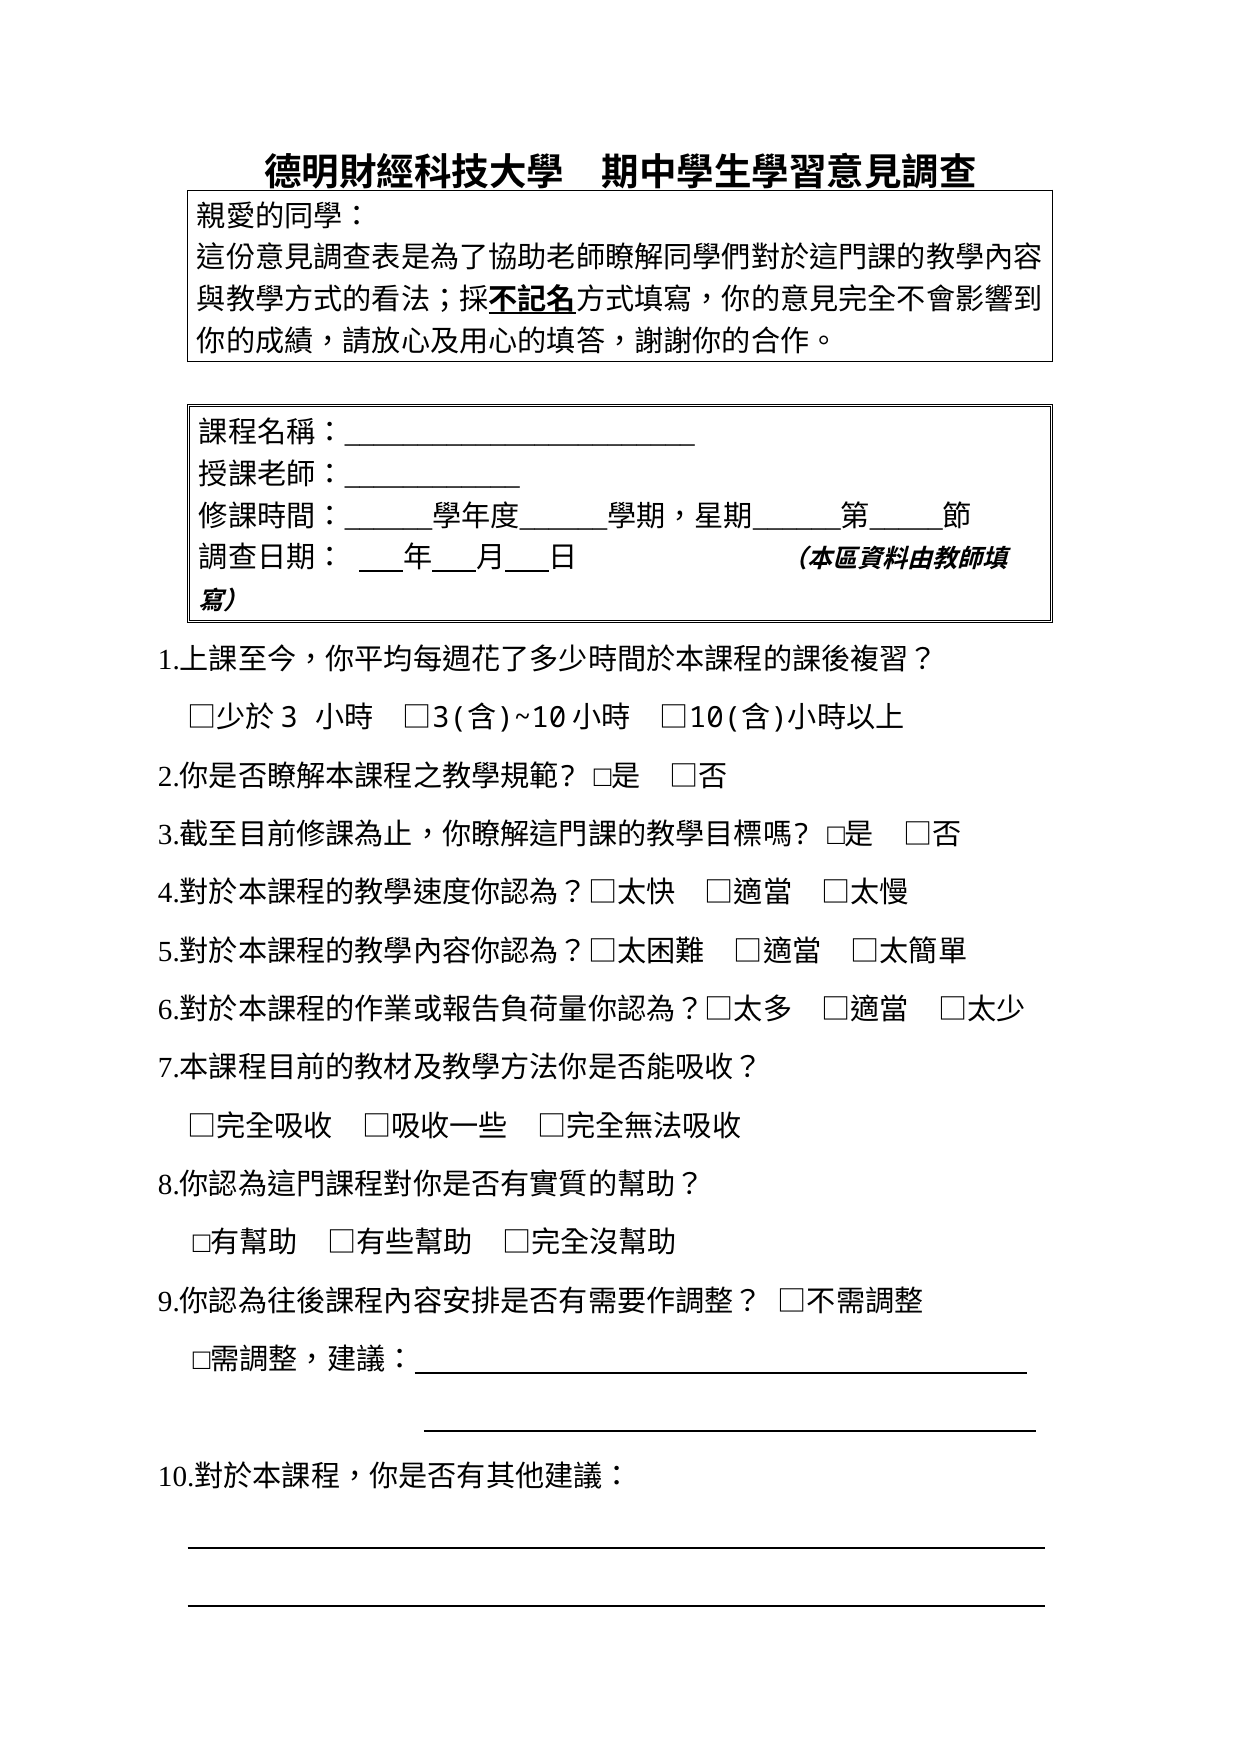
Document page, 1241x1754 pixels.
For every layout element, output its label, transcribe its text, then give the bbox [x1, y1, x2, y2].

text 調查日期： 年 月 日 （本區資料由教師填寫） [190, 529, 1050, 620]
text 修課時間：______學年度______學期，星期______第_____節 [190, 487, 1050, 529]
text 德明財經科技大學 期中學生學習意見調查 [187, 127, 1053, 189]
text 授課老師：____________ [190, 446, 1050, 487]
text □少於3 小時 □3(含)~10小時 □10(含)小時以上 [158, 681, 1053, 739]
text 這份意見調查表是為了協助老師瞭解同學們對於這門課的教學內容與教學方式的看法；採不記名方式填寫，你的意見完全不會影響到你的成績，請放心及用心的填答，謝謝你的合作。 [188, 231, 1052, 361]
text 7.本課程目前的教材及教學方法你是否能吸收？ [158, 1031, 1053, 1089]
text 8.你認為這門課程對你是否有實質的幫助？ [158, 1148, 1053, 1206]
text 4.對於本課程的教學速度你認為？□太快 □適當 □太慢 [158, 856, 1053, 914]
text □需調整，建議： [158, 1323, 1053, 1381]
text 親愛的同學： [188, 191, 1052, 231]
text 5.對於本課程的教學內容你認為？□太困難 □適當 □太簡單 [158, 914, 1053, 973]
text □有幫助 □有些幫助 □完全沒幫助 [158, 1206, 1053, 1264]
text 10.對於本課程，你是否有其他建議： [158, 1439, 1053, 1498]
text 9.你認為往後課程內容安排是否有需要作調整？ □不需調整 [158, 1264, 1053, 1323]
text □完全吸收 □吸收一些 □完全無法吸收 [158, 1089, 1053, 1148]
text 課程名稱：________________________ [190, 407, 1050, 446]
text 1.上課至今，你平均每週花了多少時間於本課程的課後複習？ [158, 623, 1053, 681]
text 2.你是否瞭解本課程之教學規範? □是 □否 [158, 739, 1053, 798]
text 6.對於本課程的作業或報告負荷量你認為？□太多 □適當 □太少 [158, 973, 1053, 1031]
text 3.截至目前修課為止，你瞭解這門課的教學目標嗎? □是 □否 [158, 798, 1053, 856]
